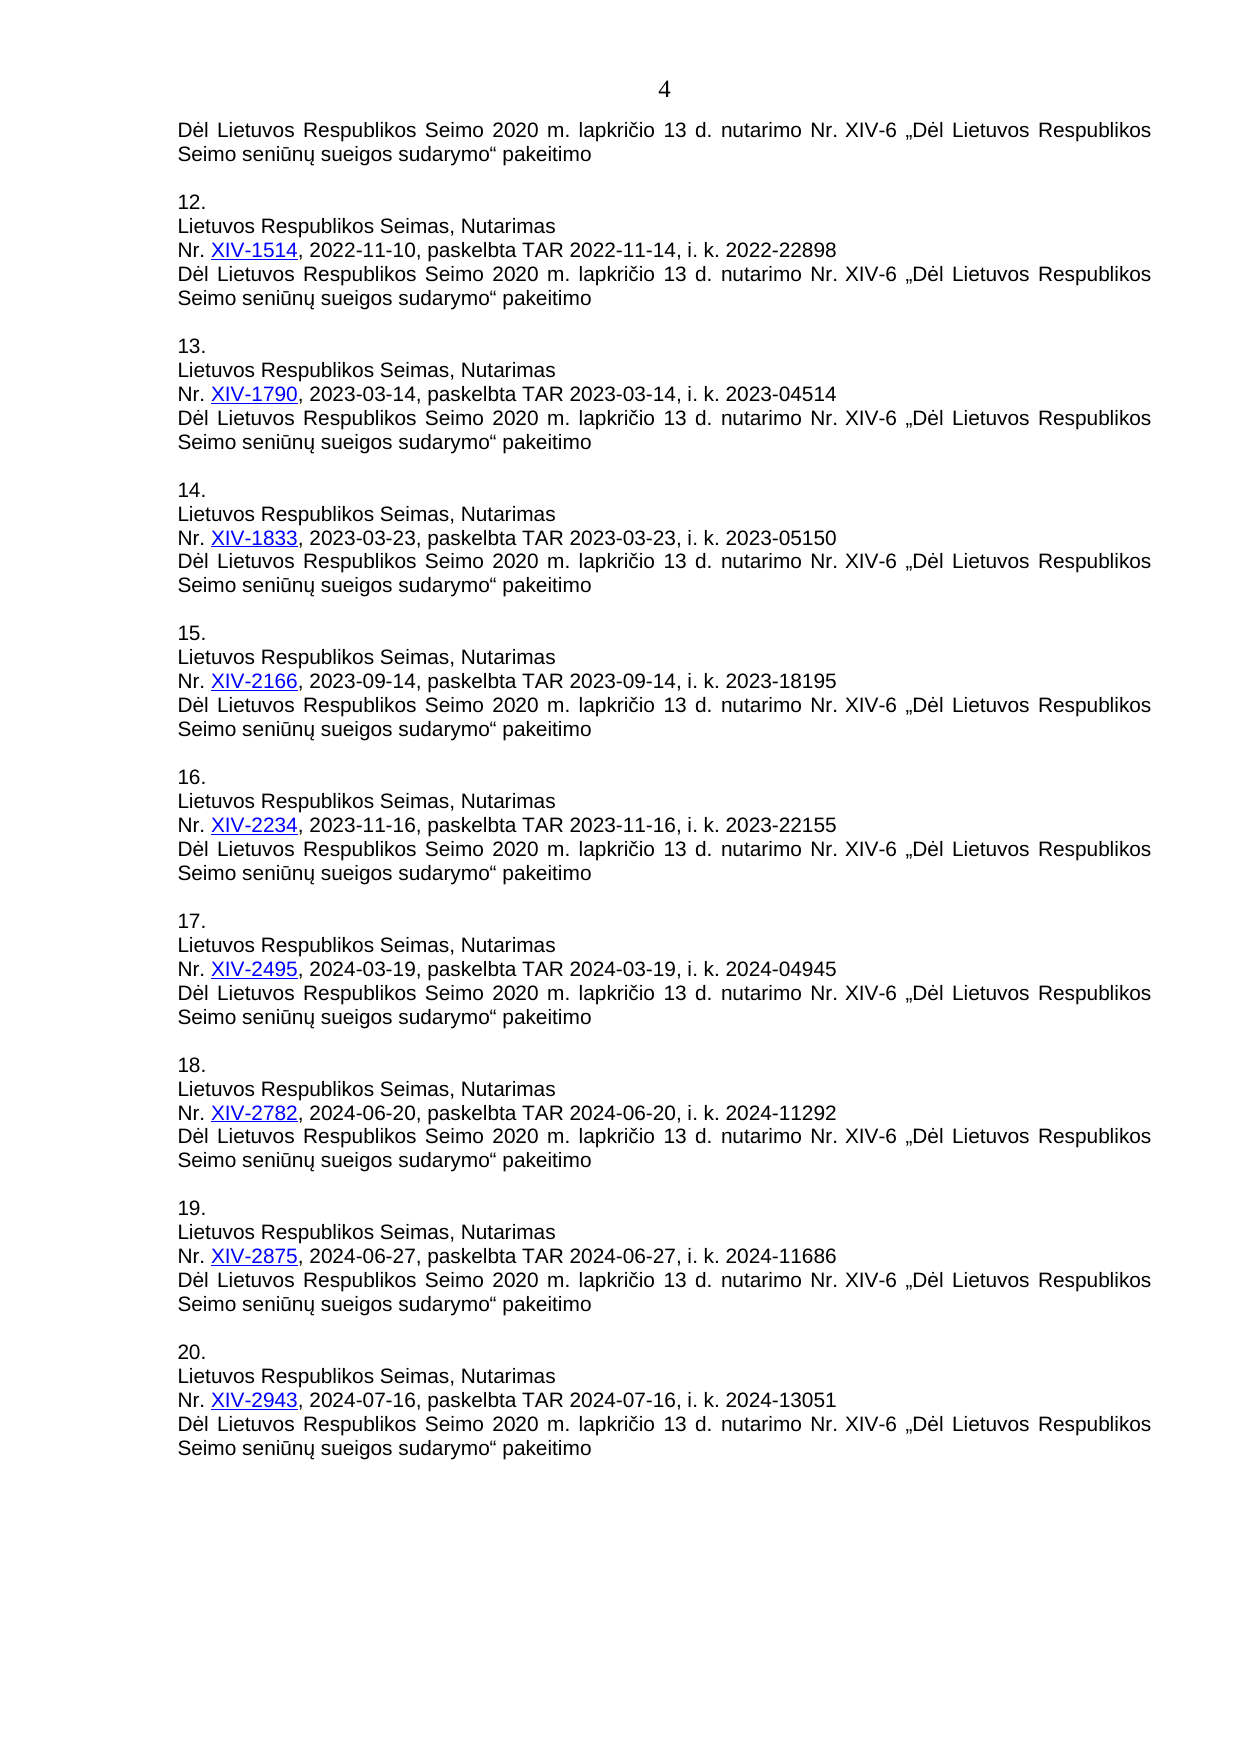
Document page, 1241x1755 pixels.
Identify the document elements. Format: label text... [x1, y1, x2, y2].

text Nr. XIV-1833, 2023-03-23, paskelbta TAR 2023-03-23, i. k. 2023-05150 [177, 525, 1152, 549]
text Lietuvos Respublikos Seimas, Nutarimas [177, 358, 1152, 382]
text 19. [177, 1196, 1152, 1220]
text Lietuvos Respublikos Seimas, Nutarimas [177, 1220, 1152, 1244]
text 20. [177, 1340, 1152, 1364]
text Dėl Lietuvos Respublikos Seimo 2020 m. lapkričio 13 d. nutarimo Nr. XIV-6 „Dėl Lietuvos Respublikos Seimo seniūnų sueigos sudarymo“ pakeitimo [177, 693, 1152, 741]
text Lietuvos Respublikos Seimas, Nutarimas [177, 789, 1152, 813]
text 15. [177, 621, 1152, 645]
text Dėl Lietuvos Respublikos Seimo 2020 m. lapkričio 13 d. nutarimo Nr. XIV-6 „Dėl Lietuvos Respublikos Seimo seniūnų sueigos sudarymo“ pakeitimo [177, 549, 1152, 597]
text Lietuvos Respublikos Seimas, Nutarimas [177, 1076, 1152, 1100]
text Dėl Lietuvos Respublikos Seimo 2020 m. lapkričio 13 d. nutarimo Nr. XIV-6 „Dėl Lietuvos Respublikos Seimo seniūnų sueigos sudarymo“ pakeitimo [177, 1124, 1152, 1172]
text Dėl Lietuvos Respublikos Seimo 2020 m. lapkričio 13 d. nutarimo Nr. XIV-6 „Dėl Lietuvos Respublikos Seimo seniūnų sueigos sudarymo“ pakeitimo [177, 837, 1152, 885]
text Dėl Lietuvos Respublikos Seimo 2020 m. lapkričio 13 d. nutarimo Nr. XIV-6 „Dėl Lietuvos Respublikos Seimo seniūnų sueigos sudarymo“ pakeitimo [177, 406, 1152, 453]
text Dėl Lietuvos Respublikos Seimo 2020 m. lapkričio 13 d. nutarimo Nr. XIV-6 „Dėl Lietuvos Respublikos Seimo seniūnų sueigos sudarymo“ pakeitimo [177, 118, 1152, 166]
text Nr. XIV-2782, 2024-06-20, paskelbta TAR 2024-06-20, i. k. 2024-11292 [177, 1100, 1152, 1124]
text 14. [177, 477, 1152, 501]
text Dėl Lietuvos Respublikos Seimo 2020 m. lapkričio 13 d. nutarimo Nr. XIV-6 „Dėl Lietuvos Respublikos Seimo seniūnų sueigos sudarymo“ pakeitimo [177, 1412, 1152, 1460]
text Nr. XIV-2943, 2024-07-16, paskelbta TAR 2024-07-16, i. k. 2024-13051 [177, 1388, 1152, 1412]
text Nr. XIV-1790, 2023-03-14, paskelbta TAR 2023-03-14, i. k. 2023-04514 [177, 382, 1152, 406]
text Dėl Lietuvos Respublikos Seimo 2020 m. lapkričio 13 d. nutarimo Nr. XIV-6 „Dėl Lietuvos Respublikos Seimo seniūnų sueigos sudarymo“ pakeitimo [177, 1268, 1152, 1316]
text Lietuvos Respublikos Seimas, Nutarimas [177, 501, 1152, 525]
text Lietuvos Respublikos Seimas, Nutarimas [177, 645, 1152, 669]
text Nr. XIV-2495, 2024-03-19, paskelbta TAR 2024-03-19, i. k. 2024-04945 [177, 957, 1152, 981]
text Lietuvos Respublikos Seimas, Nutarimas [177, 933, 1152, 957]
text Nr. XIV-1514, 2022-11-10, paskelbta TAR 2022-11-14, i. k. 2022-22898 [177, 238, 1152, 262]
text Nr. XIV-2875, 2024-06-27, paskelbta TAR 2024-06-27, i. k. 2024-11686 [177, 1244, 1152, 1268]
text 16. [177, 765, 1152, 789]
text 18. [177, 1052, 1152, 1076]
text 13. [177, 334, 1152, 358]
text Lietuvos Respublikos Seimas, Nutarimas [177, 214, 1152, 238]
text 12. [177, 190, 1152, 214]
text Nr. XIV-2234, 2023-11-16, paskelbta TAR 2023-11-16, i. k. 2023-22155 [177, 813, 1152, 837]
text Dėl Lietuvos Respublikos Seimo 2020 m. lapkričio 13 d. nutarimo Nr. XIV-6 „Dėl Lietuvos Respublikos Seimo seniūnų sueigos sudarymo“ pakeitimo [177, 262, 1152, 310]
text Lietuvos Respublikos Seimas, Nutarimas [177, 1364, 1152, 1388]
text 17. [177, 909, 1152, 933]
text Dėl Lietuvos Respublikos Seimo 2020 m. lapkričio 13 d. nutarimo Nr. XIV-6 „Dėl Lietuvos Respublikos Seimo seniūnų sueigos sudarymo“ pakeitimo [177, 981, 1152, 1028]
text Nr. XIV-2166, 2023-09-14, paskelbta TAR 2023-09-14, i. k. 2023-18195 [177, 669, 1152, 693]
